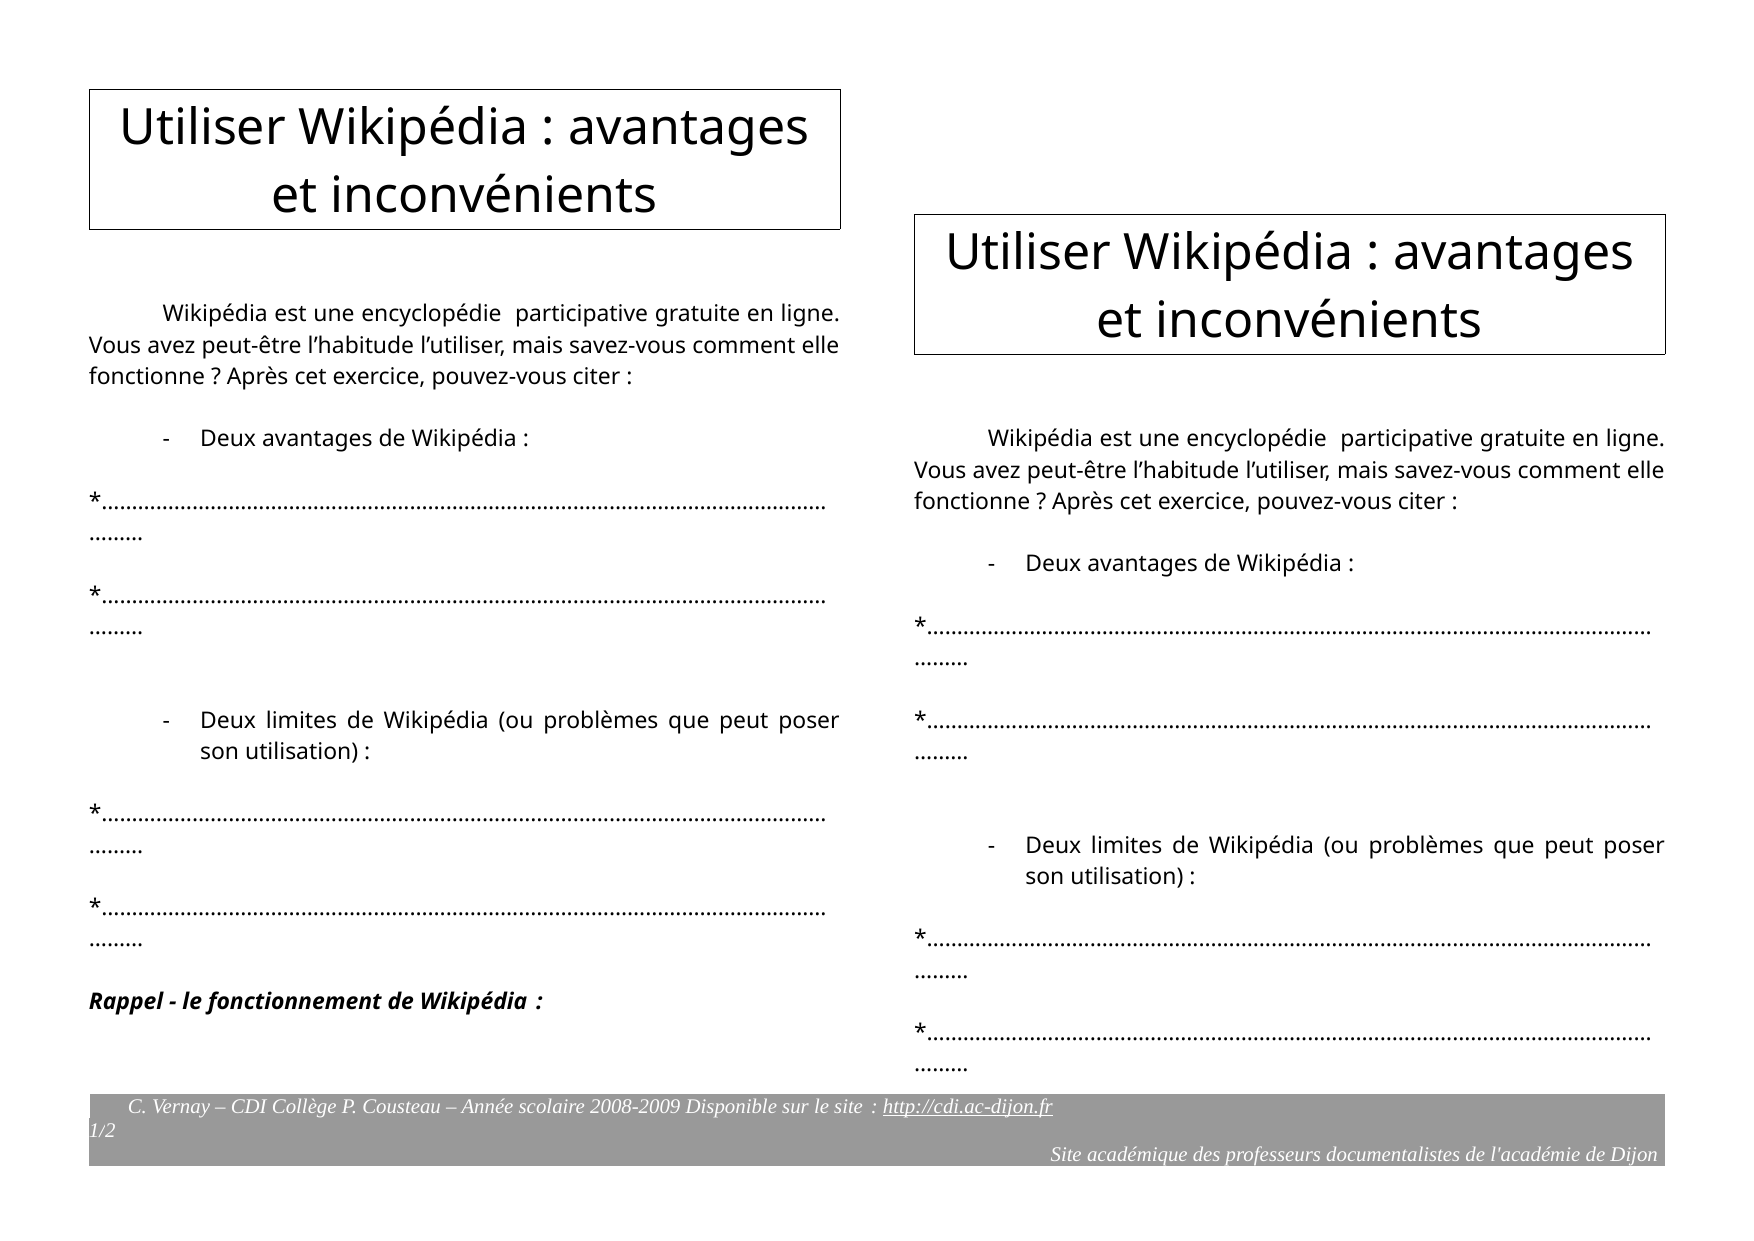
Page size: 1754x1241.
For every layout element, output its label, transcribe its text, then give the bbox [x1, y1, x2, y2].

text *………………………………………………………………………………………………………………… [89, 485, 840, 547]
list Deux avantages de Wikipédia : [988, 547, 1665, 579]
text Utiliser Wikipédia : avantages et inconvénients [915, 215, 1665, 354]
text *………………………………………………………………………………………………………………… [89, 891, 840, 954]
list Deux avantages de Wikipédia : [162, 422, 840, 454]
text *………………………………………………………………………………………………………………… [89, 579, 840, 641]
text Utiliser Wikipédia : avantages et inconvénients [90, 90, 840, 229]
text *………………………………………………………………………………………………………………… [914, 1016, 1665, 1079]
text Rappel - le fonctionnement de Wikipédia : [89, 985, 840, 1016]
text Wikipédia est une encyclopédie participative gratuite en ligne. Vous avez peut-être l’habitude l’utiliser, mais savez-vous comment elle fonctionne ? Après cet exercice, pouvez-vous citer : [89, 297, 840, 391]
text *………………………………………………………………………………………………………………… [89, 797, 840, 860]
text *………………………………………………………………………………………………………………… [914, 610, 1665, 672]
text Wikipédia est une encyclopédie participative gratuite en ligne. Vous avez peut-être l’habitude l’utiliser, mais savez-vous comment elle fonctionne ? Après cet exercice, pouvez-vous citer : [914, 422, 1665, 516]
list Deux limites de Wikipédia (ou problèmes que peut poser son utilisation) : [988, 829, 1665, 891]
list Deux limites de Wikipédia (ou problèmes que peut poser son utilisation) : [162, 704, 840, 766]
text *………………………………………………………………………………………………………………… [914, 704, 1665, 766]
text *………………………………………………………………………………………………………………… [914, 922, 1665, 985]
